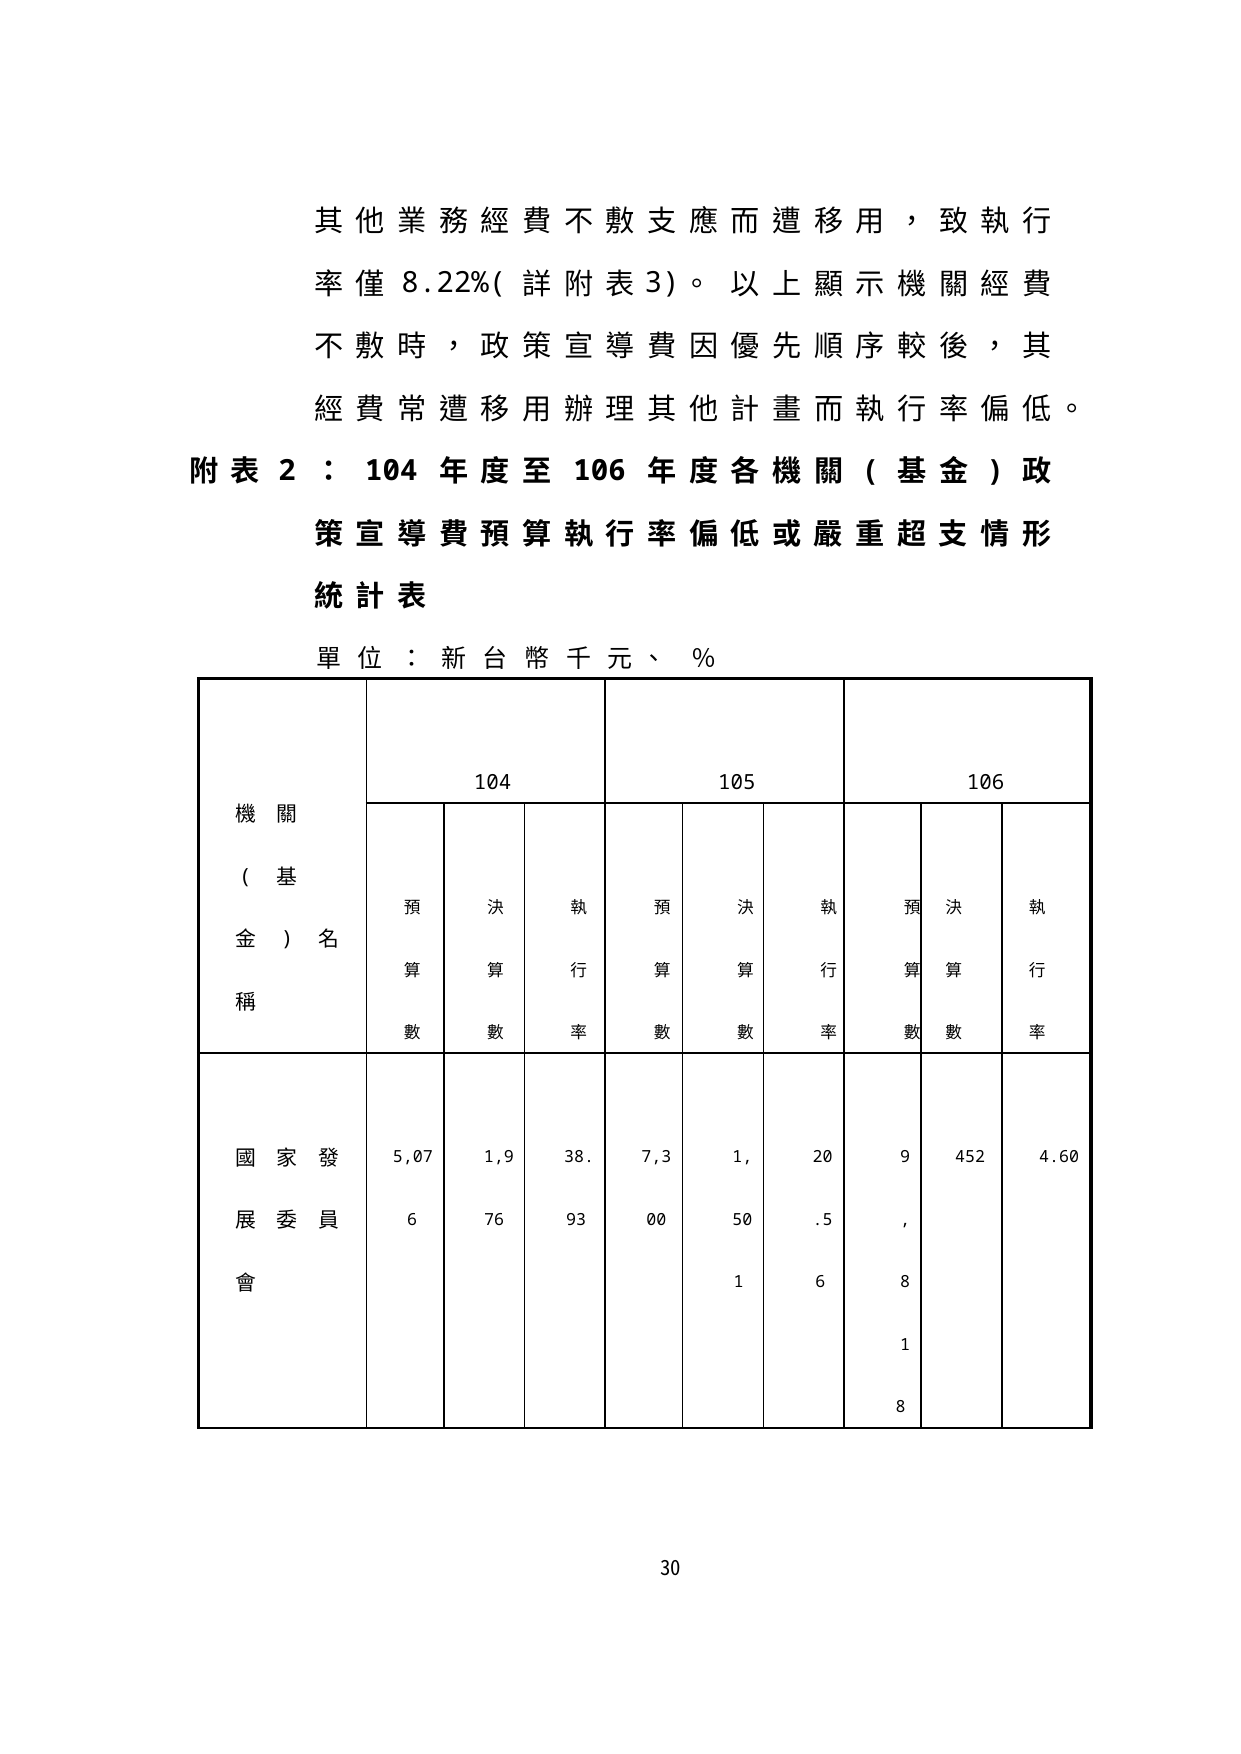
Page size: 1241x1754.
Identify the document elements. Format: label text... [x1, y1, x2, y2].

table_cell 決算數 [683, 804, 763, 1052]
table_cell 20.56 [764, 1054, 843, 1427]
table_cell 預算數 [606, 804, 682, 1052]
table_cell 38.93 [525, 1054, 604, 1427]
table_header 104 [367, 680, 604, 802]
table_cell 執行率 [1003, 804, 1089, 1052]
table_cell 決算數 [922, 804, 1001, 1052]
table_cell 452 [922, 1054, 1001, 1427]
table_cell 1,976 [445, 1054, 524, 1427]
text 附表2：104年度至106年度各機關(基金)政策宣導費預算執行率偏低或嚴重超支情形統計表 單位：新台幣千元、％ [183, 427, 1058, 677]
table_cell 1,501 [683, 1054, 763, 1427]
table_cell 5,076 [367, 1054, 443, 1427]
table_cell 執行率 [525, 804, 604, 1052]
table_cell 4.60 [1003, 1054, 1089, 1427]
table_header 105 [606, 680, 843, 802]
table_cell 國家發展委員會 [200, 1054, 366, 1427]
table_cell 預算數 [367, 804, 443, 1052]
table_cell 決算數 [445, 804, 524, 1052]
table_header 機關(基金)名稱 [200, 680, 366, 1052]
text 公平交易委員會106年度政策宣導費預算139萬元(包括「限制競爭行為調查處理」10萬元、「不公平競爭行為調查處理及多層次傳銷管理」及「綜合規劃及宣導業務」項下各93萬4千元及35萬6千元)，執行數0元，查「不公平競爭行為調查處理及多層次傳銷管理」及「綜合規劃及宣導業務」106年度決算賸餘數各為1,108元及523元，顯示因其他業務經費不敷使用，而移用政策宣導費預算，致執行數為0元；財政資訊中心104至106年度執行率介於22.77%至40.35%，該中心政策宣導費原列於「財政資訊業務」項下「綜合規劃管理」科目，各為255萬元、155萬元及138萬1千元，惟該科目因不敷支應，執行數各為0元、0元及9萬元，雖另由「國稅核課系統及資料集中處理」科目勻支102萬9千元、35萬3千元及44萬1千元，惟因遠低於預算數，致執行率偏低；青年發展署106年度政策宣導費原列於「青年發展工作－業務費」項下，因其他業務經費不敷支應而遭移用，致執行率僅8.22%(詳附表3)。以上顯示機關經費不敷時，政策宣導費因優先順序較後，其經費常遭移用辦理其他計畫而執行率偏低。 [301, 177, 1058, 427]
table_cell 預算數 [845, 804, 920, 1052]
table_header 106 [845, 680, 1089, 802]
table_cell 執行率 [764, 804, 843, 1052]
table_cell 7,300 [606, 1054, 682, 1427]
table_cell 9,818 [845, 1054, 920, 1427]
